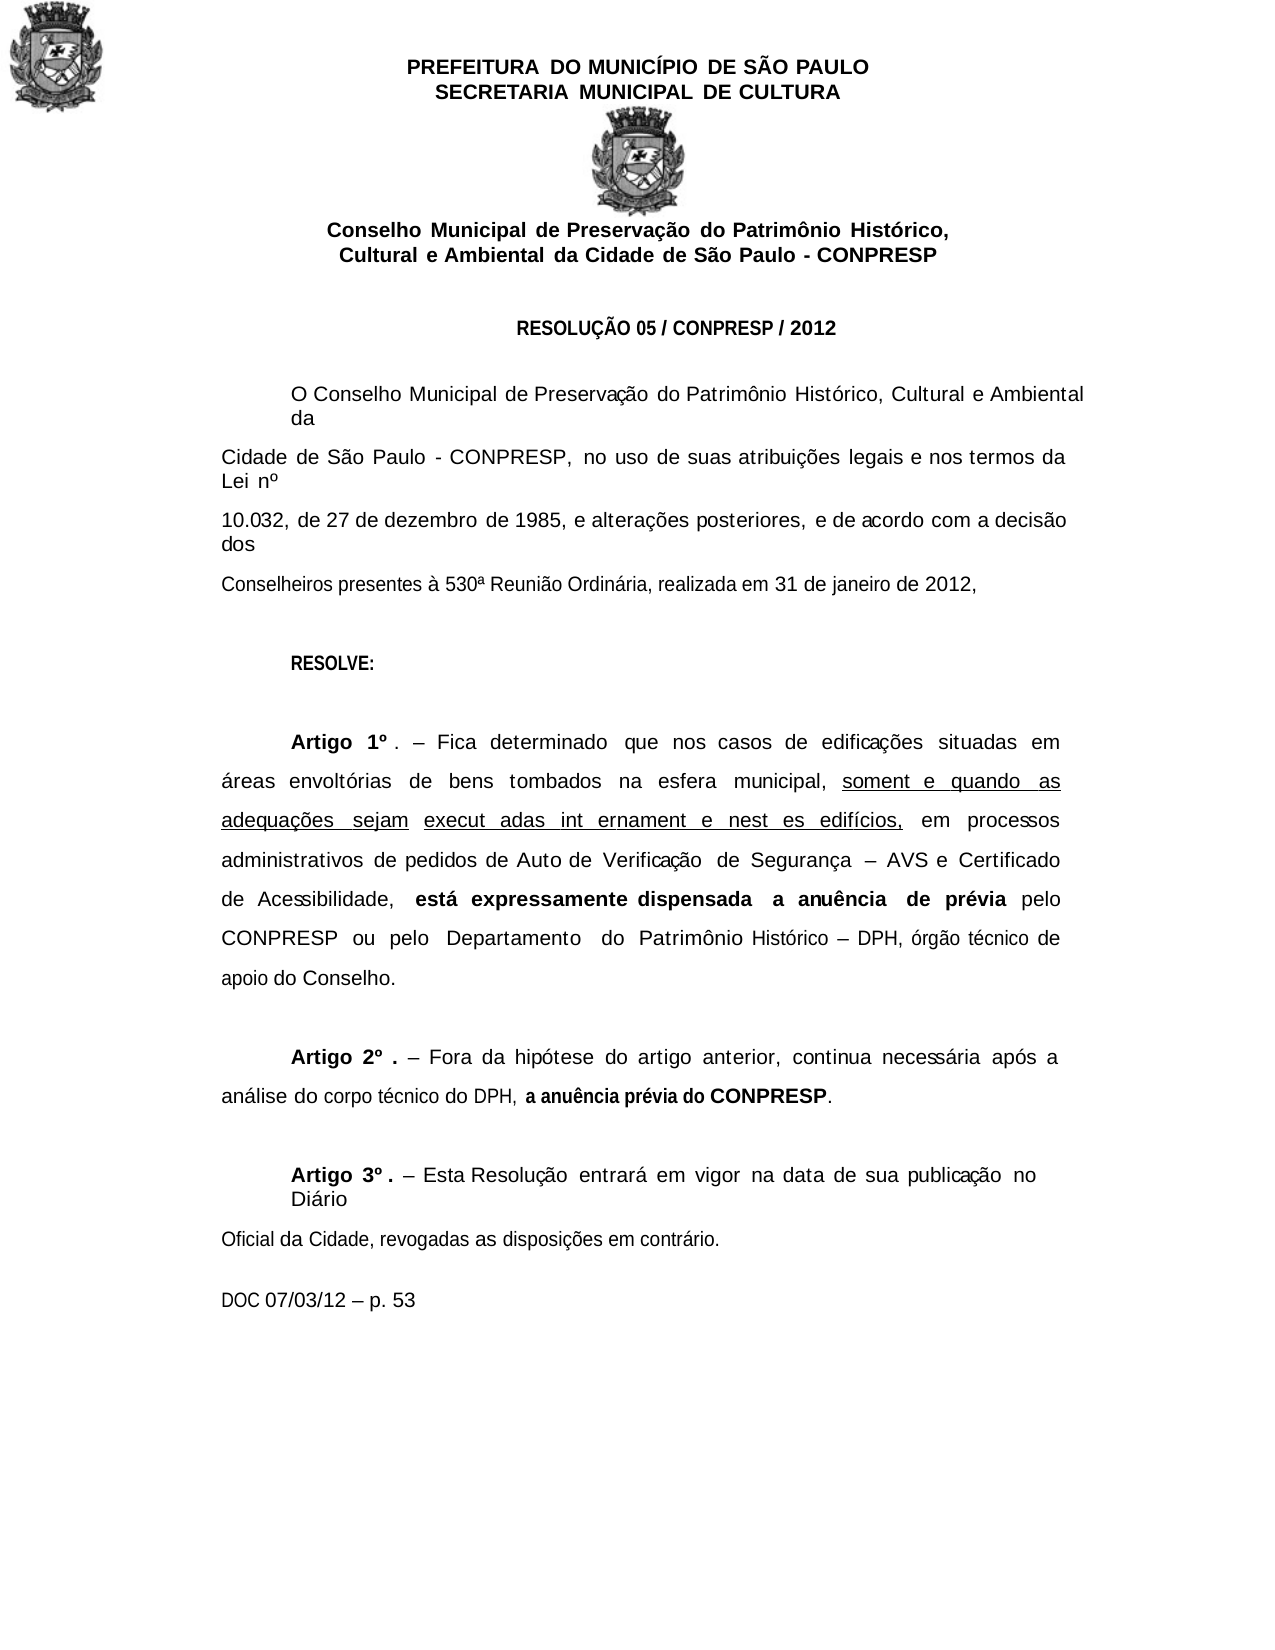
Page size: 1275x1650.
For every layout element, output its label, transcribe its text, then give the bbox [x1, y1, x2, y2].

text Artigo 3º . – Esta Resolução entrará em vigor na data de sua publicação no Diário [291, 1163, 1096, 1211]
text RESOLVE: [291, 651, 1096, 674]
text RESOLUÇÃO 05 / CONPRESP / 2012 [516, 303, 1096, 326]
text PREFEITURA DO MUNICÍPIO DE SÃO PAULO SECRETARIA MUNICIPAL DE CULTURA [403, 55, 872, 104]
picture [582, 104, 693, 218]
picture [0, 0, 111, 114]
text Cidade de São Paulo - CONPRESP, no uso de suas atribuições legais e nos termos da Lei nº [221, 445, 1096, 493]
text Oficial da Cidade, revogadas as disposições em contrário. DOC 07/03/12 – p. 53 [221, 1227, 722, 1312]
text O Conselho Municipal de Preservação do Patrimônio Histórico, Cultural e Ambiental da [291, 381, 1096, 429]
text Conselho Municipal de Preservação do Patrimônio Histórico, Cultural e Ambiental da Cidade de São Paulo - CONPRESP [323, 104, 952, 267]
text Artigo 1º . – Fica determinado que nos casos de edificações situadas em áreas envoltórias de bens tombados na esfera municipal, soment e quando as adequações sejam execut adas int ernament e nest es edifícios, em processos administrativos de pedidos de Auto de Verificação de Segurança – AVS e Certificado de Acessibilidade, está expressamente dispensada a anuência de prévia pelo CONPRESP ou pelo Departamento do Patrimônio Histórico – DPH, órgão técnico de apoio do Conselho. [221, 730, 1061, 989]
text Artigo 2º . – Fora da hipótese do artigo anterior, continua necessária após a análise do corpo técnico do DPH, a anuência prévia do CONPRESP. [221, 1045, 1059, 1108]
text 10.032, de 27 de dezembro de 1985, e alterações posteriores, e de acordo com a decisão dos [221, 508, 1096, 556]
text Conselheiros presentes à 530ª Reunião Ordinária, realizada em 31 de janeiro de 2012, [221, 572, 1096, 596]
